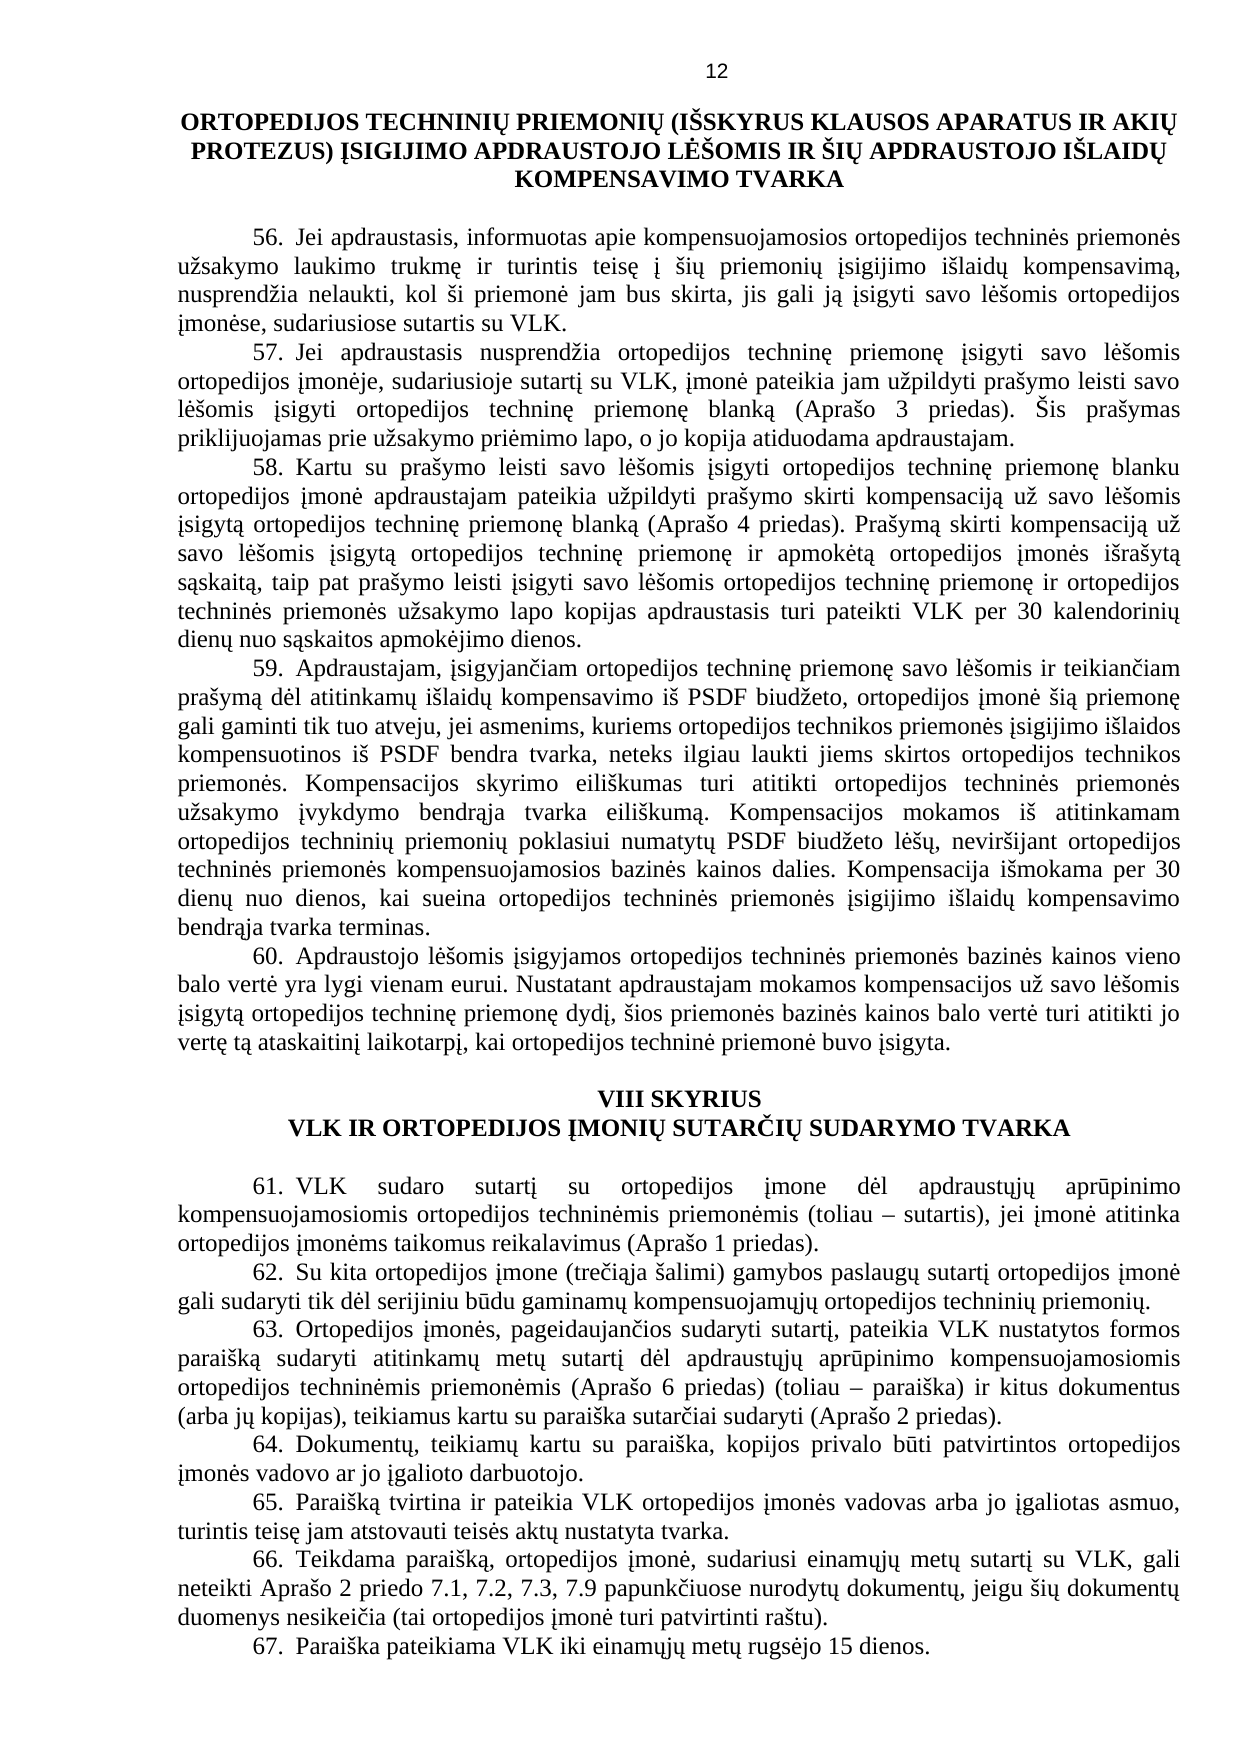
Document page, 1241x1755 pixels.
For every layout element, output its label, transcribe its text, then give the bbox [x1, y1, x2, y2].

text 64. Dokumentų, teikiamų kartu su paraiška, kopijos privalo būti patvirtintos ortopedijos įmonės vadovo ar jo įgalioto darbuotojo. [177, 1429, 1181, 1487]
text 66. Teikdama paraišką, ortopedijos įmonė, sudariusi einamųjų metų sutartį su VLK, gali neteikti Aprašo 2 priedo 7.1, 7.2, 7.3, 7.9 papunkčiuose nurodytų dokumentų, jeigu šių dokumentų duomenys nesikeičia (tai ortopedijos įmonė turi patvirtinti raštu). [177, 1544, 1181, 1631]
text 60. Apdraustojo lėšomis įsigyjamos ortopedijos techninės priemonės bazinės kainos vieno balo vertė yra lygi vienam eurui. Nustatant apdraustajam mokamos kompensacijos už savo lėšomis įsigytą ortopedijos techninę priemonę dydį, šios priemonės bazinės kainos balo vertė turi atitikti jo vertę tą ataskaitinį laikotarpį, kai ortopedijos techninė priemonė buvo įsigyta. [177, 941, 1181, 1056]
text 58. Kartu su prašymo leisti savo lėšomis įsigyti ortopedijos techninę priemonę blanku ortopedijos įmonė apdraustajam pateikia užpildyti prašymo skirti kompensaciją už savo lėšomis įsigytą ortopedijos techninę priemonę blanką (Aprašo 4 priedas). Prašymą skirti kompensaciją už savo lėšomis įsigytą ortopedijos techninę priemonę ir apmokėtą ortopedijos įmonės išrašytą sąskaitą, taip pat prašymo leisti įsigyti savo lėšomis ortopedijos techninę priemonę ir ortopedijos techninės priemonės užsakymo lapo kopijas apdraustasis turi pateikti VLK per 30 kalendorinių dienų nuo sąskaitos apmokėjimo dienos. [177, 452, 1181, 653]
text 61. VLK sudaro sutartį su ortopedijos įmone dėl apdraustųjų aprūpinimo kompensuojamosiomis ortopedijos techninėmis priemonėmis (toliau – sutartis), jei įmonė atitinka ortopedijos įmonėms taikomus reikalavimus (Aprašo 1 priedas). [177, 1171, 1181, 1257]
text 63. Ortopedijos įmonės, pageidaujančios sudaryti sutartį, pateikia VLK nustatytos formos paraišką sudaryti atitinkamų metų sutartį dėl apdraustųjų aprūpinimo kompensuojamosiomis ortopedijos techninėmis priemonėmis (Aprašo 6 priedas) (toliau – paraiška) ir kitus dokumentus (arba jų kopijas), teikiamus kartu su paraiška sutarčiai sudaryti (Aprašo 2 priedas). [177, 1314, 1181, 1429]
text 65. Paraišką tvirtina ir pateikia VLK ortopedijos įmonės vadovas arba jo įgaliotas asmuo, turintis teisę jam atstovauti teisės aktų nustatyta tvarka. [177, 1487, 1181, 1544]
text 59. Apdraustajam, įsigyjančiam ortopedijos techninę priemonę savo lėšomis ir teikiančiam prašymą dėl atitinkamų išlaidų kompensavimo iš PSDF biudžeto, ortopedijos įmonė šią priemonę gali gaminti tik tuo atveju, jei asmenims, kuriems ortopedijos technikos priemonės įsigijimo išlaidos kompensuotinos iš PSDF bendra tvarka, neteks ilgiau laukti jiems skirtos ortopedijos technikos priemonės. Kompensacijos skyrimo eiliškumas turi atitikti ortopedijos techninės priemonės užsakymo įvykdymo bendrąja tvarka eiliškumą. Kompensacijos mokamos iš atitinkamam ortopedijos techninių priemonių poklasiui numatytų PSDF biudžeto lėšų, neviršijant ortopedijos techninės priemonės kompensuojamosios bazinės kainos dalies. Kompensacija išmokama per 30 dienų nuo dienos, kai sueina ortopedijos techninės priemonės įsigijimo išlaidų kompensavimo bendrąja tvarka terminas. [177, 653, 1181, 941]
text 56. Jei apdraustasis, informuotas apie kompensuojamosios ortopedijos techninės priemonės užsakymo laukimo trukmę ir turintis teisę į šių priemonių įsigijimo išlaidų kompensavimą, nusprendžia nelaukti, kol ši priemonė jam bus skirta, jis gali ją įsigyti savo lėšomis ortopedijos įmonėse, sudariusiose sutartis su VLK. [177, 222, 1181, 337]
text 62. Su kita ortopedijos įmone (trečiąja šalimi) gamybos paslaugų sutartį ortopedijos įmonė gali sudaryti tik dėl serijiniu būdu gaminamų kompensuojamųjų ortopedijos techninių priemonių. [177, 1257, 1181, 1314]
text VIII SKYRIUS [177, 1084, 1181, 1113]
text VLK IR ORTOPEDIJOS ĮMONIŲ SUTARČIŲ SUDARYMO TVARKA [177, 1113, 1181, 1142]
text 57. Jei apdraustasis nusprendžia ortopedijos techninę priemonę įsigyti savo lėšomis ortopedijos įmonėje, sudariusioje sutartį su VLK, įmonė pateikia jam užpildyti prašymo leisti savo lėšomis įsigyti ortopedijos techninę priemonę blanką (Aprašo 3 priedas). Šis prašymas priklijuojamas prie užsakymo priėmimo lapo, o jo kopija atiduodama apdraustajam. [177, 337, 1181, 452]
text ORTOPEDIJOS TECHNINIŲ PRIEMONIŲ (IŠSKYRUS KLAUSOS APARATUS IR AKIŲ PROTEZUS) ĮSIGIJIMO APDRAUSTOJO LĖŠOMIS IR ŠIŲ APDRAUSTOJO IŠLAIDŲ KOMPENSAVIMO TVARKA [177, 107, 1181, 193]
text 67. Paraiška pateikiama VLK iki einamųjų metų rugsėjo 15 dienos. [177, 1631, 1181, 1659]
